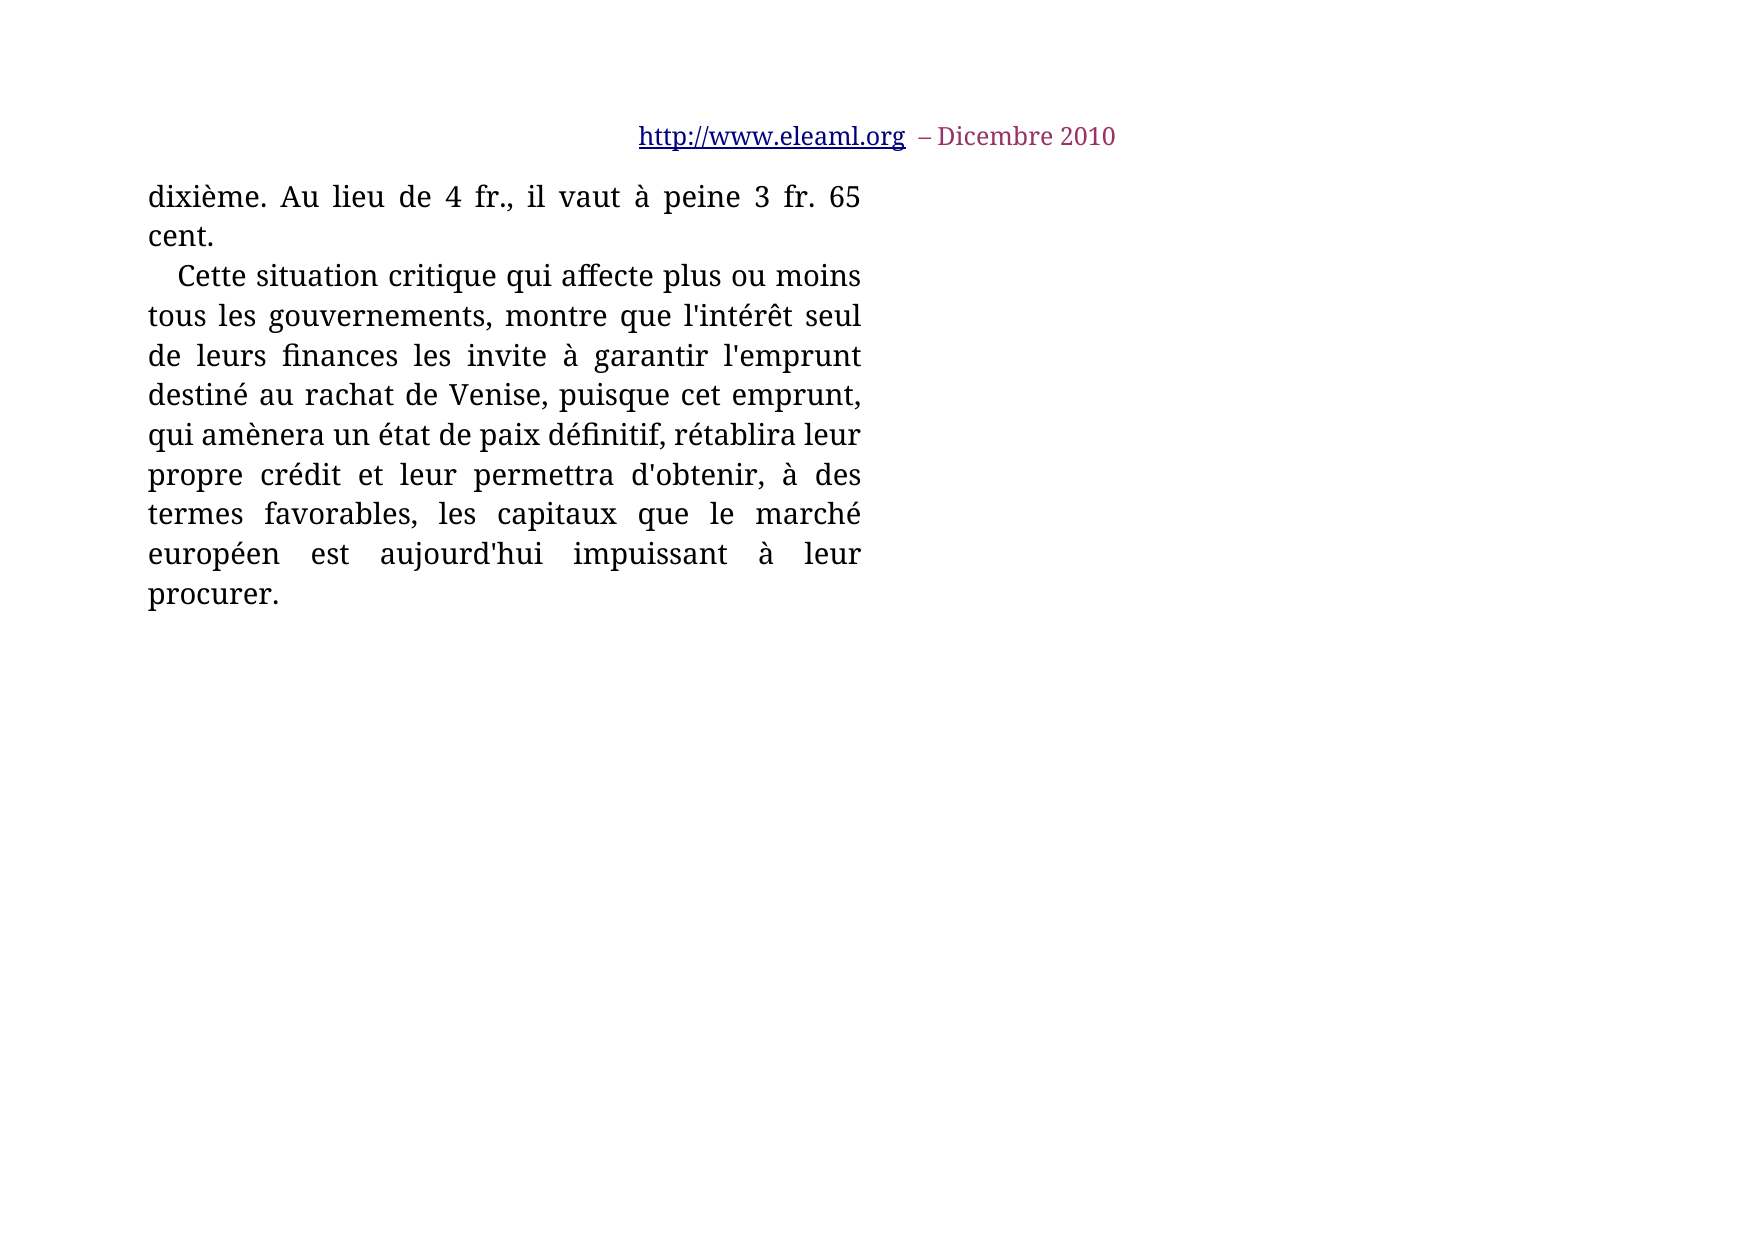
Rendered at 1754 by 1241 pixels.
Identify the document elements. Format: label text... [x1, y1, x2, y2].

text Cette situation critique qui affecte plus ou moins tous les gouvernements, montre que l'intérêt seul de leurs finances les invite à garantir l'emprunt destiné au rachat de Venise, puisque cet emprunt, qui amènera un état de paix définitif, rétablira leur propre crédit et leur permettra d'obtenir, à des termes favorables, les capitaux que le marché européen est aujourd'hui impuissant à leur procurer. [148, 255, 862, 613]
text dixième. Au lieu de 4 fr., il vaut à peine 3 fr. 65 cent. [148, 176, 862, 255]
